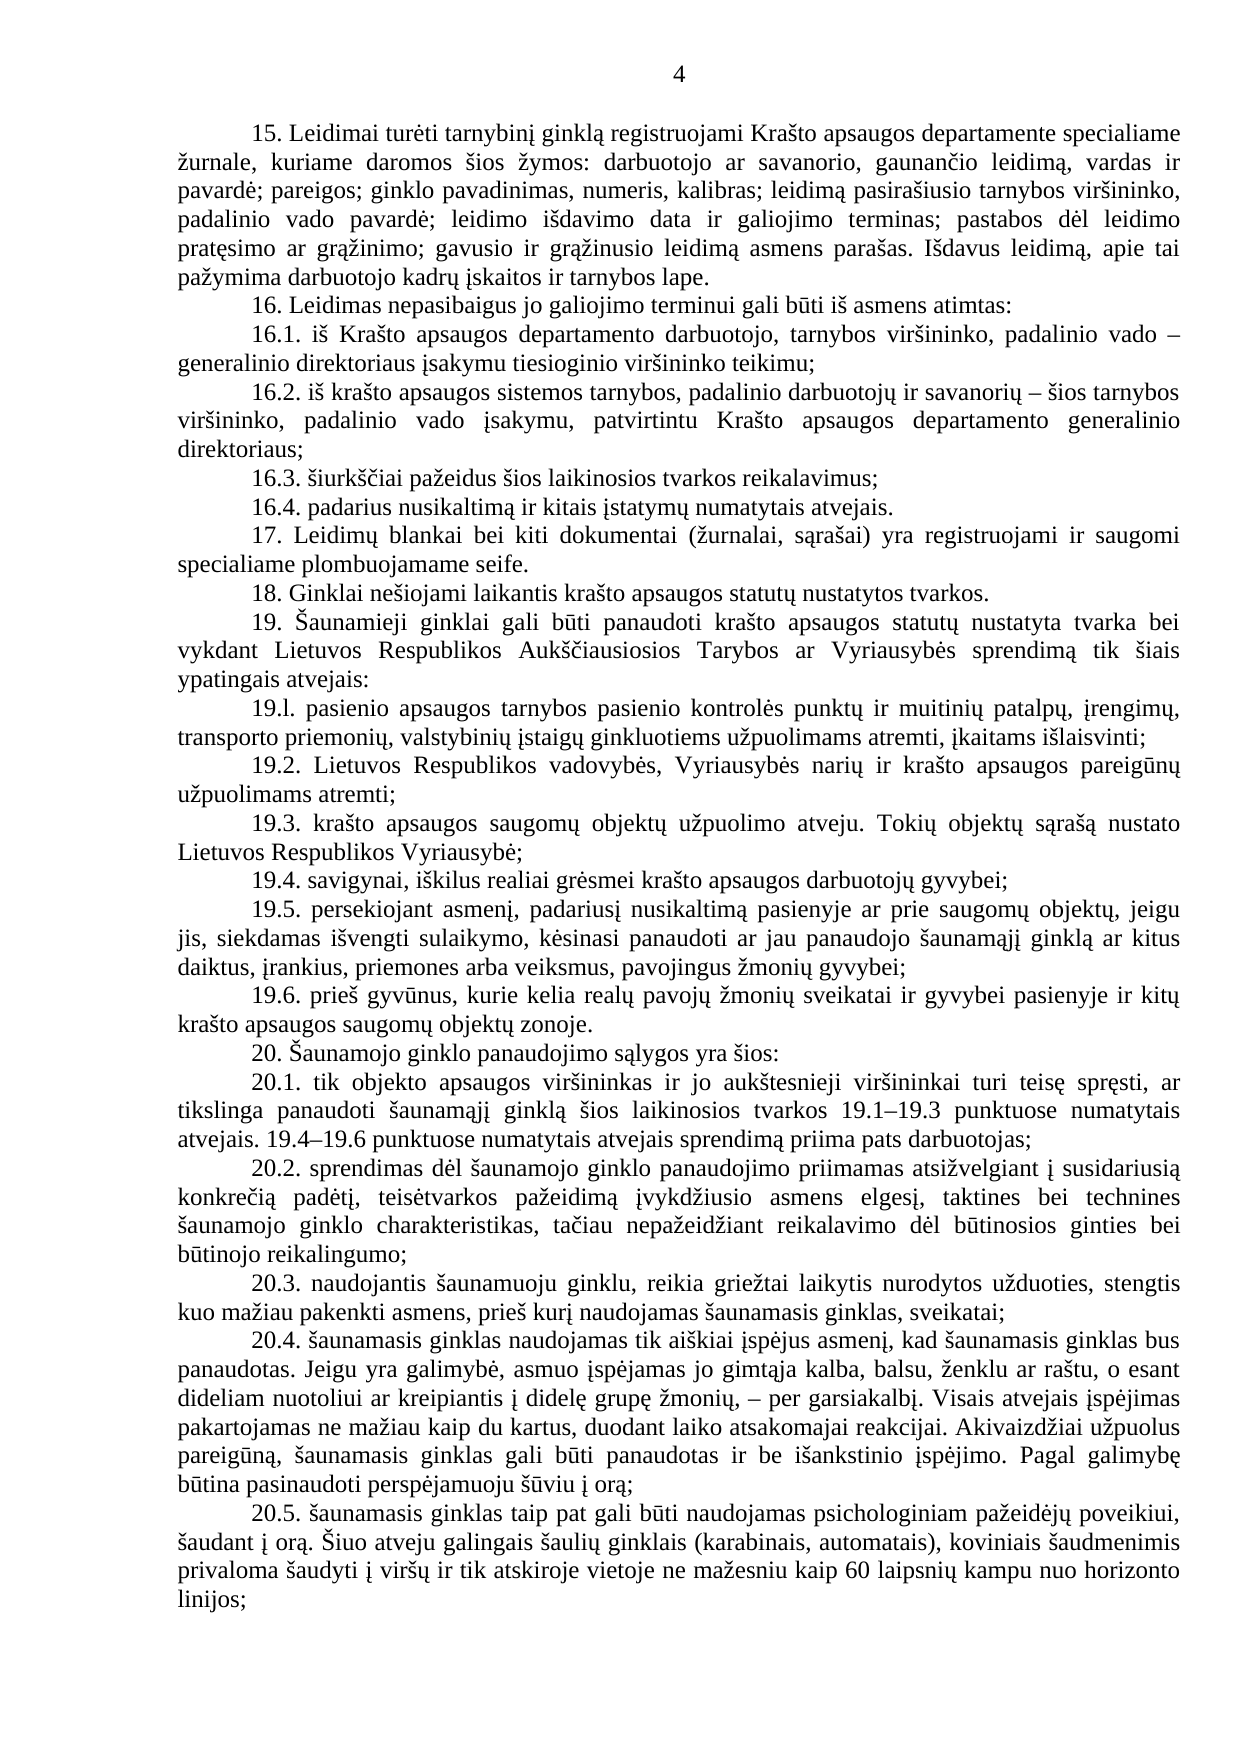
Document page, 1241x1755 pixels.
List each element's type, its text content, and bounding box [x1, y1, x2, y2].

text 20.2. sprendimas dėl šaunamojo ginklo panaudojimo priimamas atsižvelgiant į susidariusią konkrečią padėtį, teisėtvarkos pažeidimą įvykdžiusio asmens elgesį, taktines bei technines šaunamojo ginklo charakteristikas, tačiau nepažeidžiant reikalavimo dėl būtinosios ginties bei būtinojo reikalingumo; [177, 1153, 1181, 1268]
text 20. Šaunamojo ginklo panaudojimo sąlygos yra šios: [177, 1038, 1181, 1067]
text 16.2. iš krašto apsaugos sistemos tarnybos, padalinio darbuotojų ir savanorių – šios tarnybos viršininko, padalinio vado įsakymu, patvirtintu Krašto apsaugos departamento generalinio direktoriaus; [177, 377, 1181, 463]
text 16.1. iš Krašto apsaugos departamento darbuotojo, tarnybos viršininko, padalinio vado – generalinio direktoriaus įsakymu tiesioginio viršininko teikimu; [177, 319, 1181, 377]
text 15. Leidimai turėti tarnybinį ginklą registruojami Krašto apsaugos departamente specialiame žurnale, kuriame daromos šios žymos: darbuotojo ar savanorio, gaunančio leidimą, vardas ir pavardė; pareigos; ginklo pavadinimas, numeris, kalibras; leidimą pasirašiusio tarnybos viršininko, padalinio vado pavardė; leidimo išdavimo data ir galiojimo terminas; pastabos dėl leidimo pratęsimo ar grąžinimo; gavusio ir grąžinusio leidimą asmens parašas. Išdavus leidimą, apie tai pažymima darbuotojo kadrų įskaitos ir tarnybos lape. [177, 118, 1181, 291]
text 19.2. Lietuvos Respublikos vadovybės, Vyriausybės narių ir krašto apsaugos pareigūnų užpuolimams atremti; [177, 751, 1181, 808]
text 19.5. persekiojant asmenį, padariusį nusikaltimą pasienyje ar prie saugomų objektų, jeigu jis, siekdamas išvengti sulaikymo, kėsinasi panaudoti ar jau panaudojo šaunamąjį ginklą ar kitus daiktus, įrankius, priemones arba veiksmus, pavojingus žmonių gyvybei; [177, 894, 1181, 981]
text 16. Leidimas nepasibaigus jo galiojimo terminui gali būti iš asmens atimtas: [177, 291, 1181, 319]
text 16.3. šiurkščiai pažeidus šios laikinosios tvarkos reikalavimus; [177, 463, 1181, 492]
text 16.4. padarius nusikaltimą ir kitais įstatymų numatytais atvejais. [177, 492, 1181, 521]
text 19.3. krašto apsaugos saugomų objektų užpuolimo atveju. Tokių objektų sąrašą nustato Lietuvos Respublikos Vyriausybė; [177, 808, 1181, 866]
text 19.l. pasienio apsaugos tarnybos pasienio kontrolės punktų ir muitinių patalpų, įrengimų, transporto priemonių, valstybinių įstaigų ginkluotiems užpuolimams atremti, įkaitams išlaisvinti; [177, 693, 1181, 751]
text 19.6. prieš gyvūnus, kurie kelia realų pavojų žmonių sveikatai ir gyvybei pasienyje ir kitų krašto apsaugos saugomų objektų zonoje. [177, 981, 1181, 1038]
text 17. Leidimų blankai bei kiti dokumentai (žurnalai, sąrašai) yra registruojami ir saugomi specialiame plombuojamame seife. [177, 521, 1181, 578]
text 18. Ginklai nešiojami laikantis krašto apsaugos statutų nustatytos tvarkos. [177, 578, 1181, 607]
text 20.4. šaunamasis ginklas naudojamas tik aiškiai įspėjus asmenį, kad šaunamasis ginklas bus panaudotas. Jeigu yra galimybė, asmuo įspėjamas jo gimtąja kalba, balsu, ženklu ar raštu, o esant dideliam nuotoliui ar kreipiantis į didelę grupę žmonių, – per garsiakalbį. Visais atvejais įspėjimas pakartojamas ne mažiau kaip du kartus, duodant laiko atsakomajai reakcijai. Akivaizdžiai užpuolus pareigūną, šaunamasis ginklas gali būti panaudotas ir be išankstinio įspėjimo. Pagal galimybę būtina pasinaudoti perspėjamuoju šūviu į orą; [177, 1326, 1181, 1498]
text 19. Šaunamieji ginklai gali būti panaudoti krašto apsaugos statutų nustatyta tvarka bei vykdant Lietuvos Respublikos Aukščiausiosios Tarybos ar Vyriausybės sprendimą tik šiais ypatingais atvejais: [177, 607, 1181, 693]
text 20.3. naudojantis šaunamuoju ginklu, reikia griežtai laikytis nurodytos užduoties, stengtis kuo mažiau pakenkti asmens, prieš kurį naudojamas šaunamasis ginklas, sveikatai; [177, 1268, 1181, 1326]
text 20.5. šaunamasis ginklas taip pat gali būti naudojamas psichologiniam pažeidėjų poveikiui, šaudant į orą. Šiuo atveju galingais šaulių ginklais (karabinais, automatais), koviniais šaudmenimis privaloma šaudyti į viršų ir tik atskiroje vietoje ne mažesniu kaip 60 laipsnių kampu nuo horizonto linijos; [177, 1498, 1181, 1613]
text 20.1. tik objekto apsaugos viršininkas ir jo aukštesnieji viršininkai turi teisę spręsti, ar tikslinga panaudoti šaunamąjį ginklą šios laikinosios tvarkos 19.1–19.3 punktuose numatytais atvejais. 19.4–19.6 punktuose numatytais atvejais sprendimą priima pats darbuotojas; [177, 1067, 1181, 1153]
text 19.4. savigynai, iškilus realiai grėsmei krašto apsaugos darbuotojų gyvybei; [177, 866, 1181, 894]
